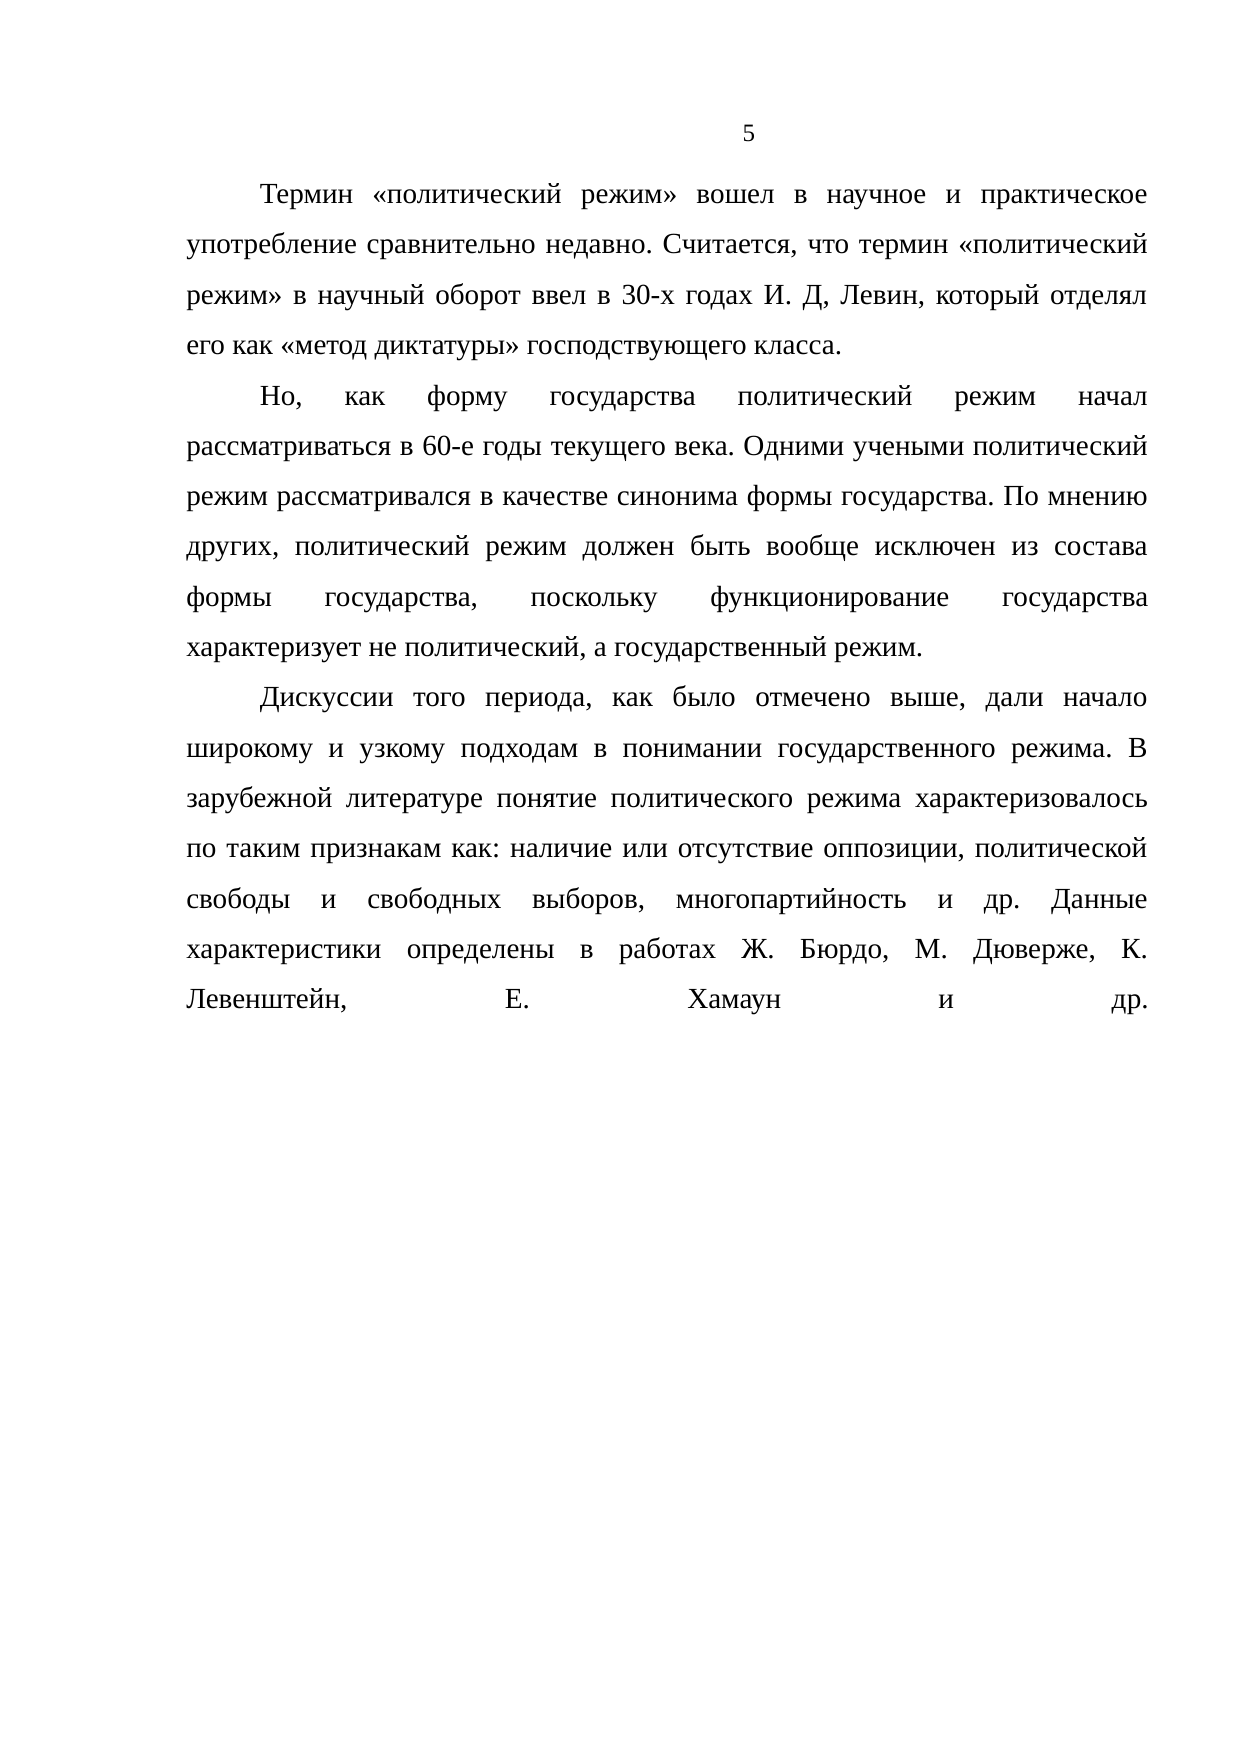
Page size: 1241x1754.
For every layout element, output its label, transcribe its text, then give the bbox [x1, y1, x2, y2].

text Но, как форму государства политический режим начал рассматриваться в 60-е годы текущего века. Одними учеными политический режим рассматривался в качестве синонима формы государства. По мнению других, политический режим должен быть вообще исключен из состава формы государства, поскольку функционирование государства характеризует не политический, а государственный режим. [186, 378, 1148, 663]
text Термин «политический режим» вошел в научное и практическое употребление сравнительно недавно. Считается, что термин «политический режим» в научный оборот ввел в 30-х годах И. Д, Левин, который отделял его как «метод диктатуры» господствующего класса. [186, 176, 1148, 361]
text Дискуссии того периода, как было отмечено выше, дали начало широкому и узкому подходам в понимании государственного режима. В зарубежной литературе понятие политического режима характеризовалось по таким признакам как: наличие или отсутствие оппозиции, политической свободы и свободных выборов, многопартийность и др. Данные характеристики определены в работах Ж. Бюрдо, М. Дюверже, К. Левенштейн, Е. Хамаун и др. [186, 679, 1148, 1058]
